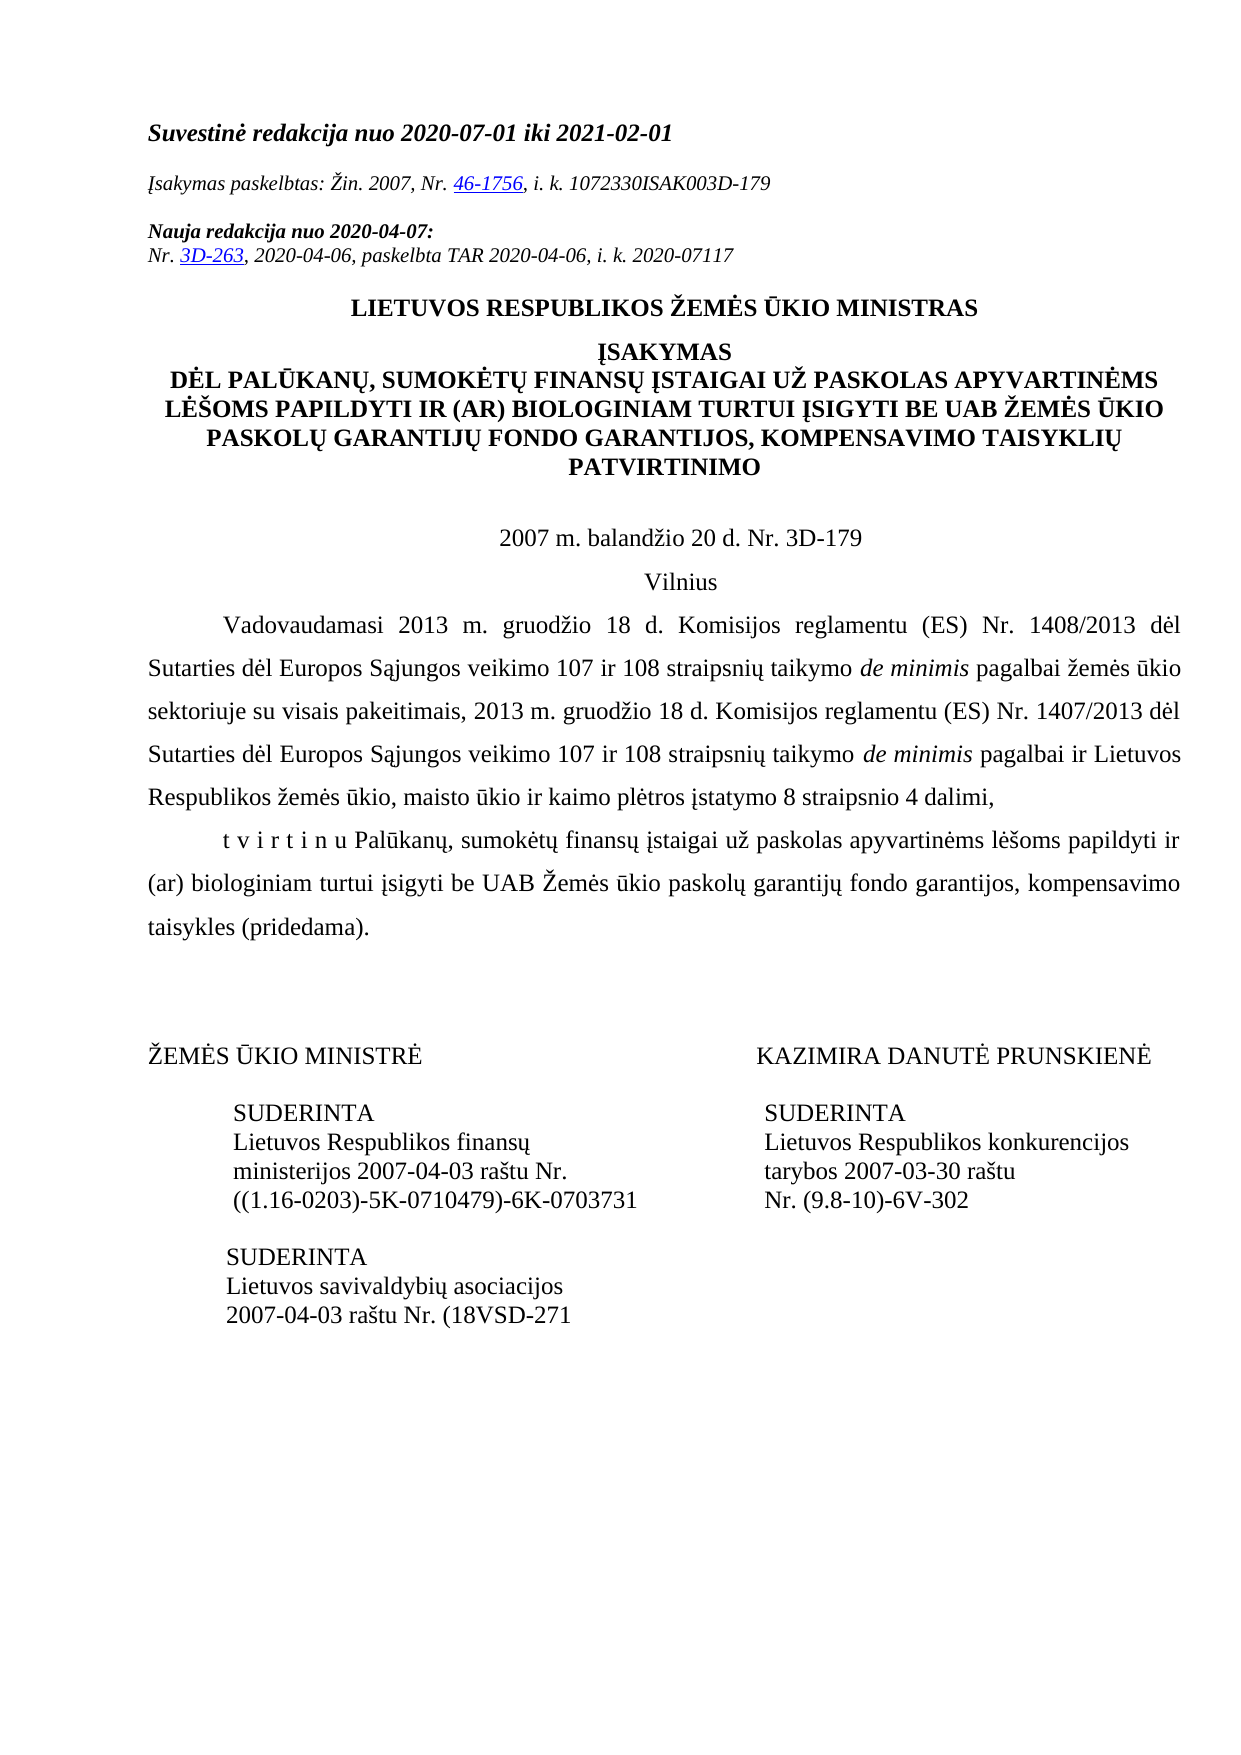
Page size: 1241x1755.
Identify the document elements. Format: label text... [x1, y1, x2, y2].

text Suvestinė redakcija nuo 2020-07-01 iki 2021-02-01 [148, 118, 1181, 147]
text DĖL PALŪKANŲ, SUMOKĖTŲ FINANSŲ ĮSTAIGAI UŽ PASKOLAS APYVARTINĖMS LĖŠOMS PAPILDYTI IR (AR) BIOLOGINIAM TURTUI ĮSIGYTI BE UAB ŽEMĖS ŪKIO PASKOLŲ GARANTIJŲ FONDO GARANTIJOS, KOMPENSAVIMO TAISYKLIŲ PATVIRTINIMO [148, 365, 1181, 480]
text Įsakymas paskelbtas: Žin. 2007, Nr. 46-1756, i. k. 1072330ISAK003D-179 [148, 171, 1181, 195]
text Nauja redakcija nuo 2020-04-07: [148, 219, 1181, 243]
text SUDERINTA [152, 1242, 1181, 1271]
text Lietuvos savivaldybių asociacijos [152, 1271, 1181, 1300]
text Vadovaudamasi 2013 m. gruodžio 18 d. Komisijos reglamentu (ES) Nr. 1408/2013 dėl Sutarties dėl Europos Sąjungos veikimo 107 ir 108 straipsnių taikymo de minimis pagalbai žemės ūkio sektoriuje su visais pakeitimais, 2013 m. gruodžio 18 d. Komisijos reglamentu (ES) Nr. 1407/2013 dėl Sutarties dėl Europos Sąjungos veikimo 107 ir 108 straipsnių taikymo de minimis pagalbai ir Lietuvos Respublikos žemės ūkio, maisto ūkio ir kaimo plėtros įstatymo 8 straipsnio 4 dalimi, [148, 610, 1181, 811]
table_header SUDERINTA Lietuvos Respublikos finansų ministerijos 2007-04-03 raštu Nr. ((1.16-0203)-5K-0710479)-6K-0703731 [148, 1099, 679, 1213]
text 2007-04-03 raštu Nr. (18VSD-271 [152, 1300, 1181, 1328]
text ŽEMĖS ŪKIO MINISTRĖ KAZIMIRA DANUTĖ PRUNSKIENĖ [148, 1041, 1181, 1070]
text Vilnius [148, 567, 1181, 595]
text Nr. 3D-263, 2020-04-06, paskelbta TAR 2020-04-06, i. k. 2020-07117 [148, 243, 1181, 267]
text 2007 m. balandžio 20 d. Nr. 3D-179 [148, 523, 1181, 552]
text t v i r t i n u Palūkanų, sumokėtų finansų įstaigai už paskolas apyvartinėms lėšoms papildyti ir (ar) biologiniam turtui įsigyti be UAB Žemės ūkio paskolų garantijų fondo garantijos, kompensavimo taisykles (pridedama). [148, 825, 1181, 940]
table_header SUDERINTA Lietuvos Respublikos konkurencijos tarybos 2007-03-30 raštu Nr. (9.8-10)-6V-302 [679, 1099, 1152, 1213]
text ĮSAKYMAS [148, 337, 1181, 365]
text LIETUVOS RESPUBLIKOS ŽEMĖS ŪKIO MINISTRAS [148, 293, 1181, 322]
